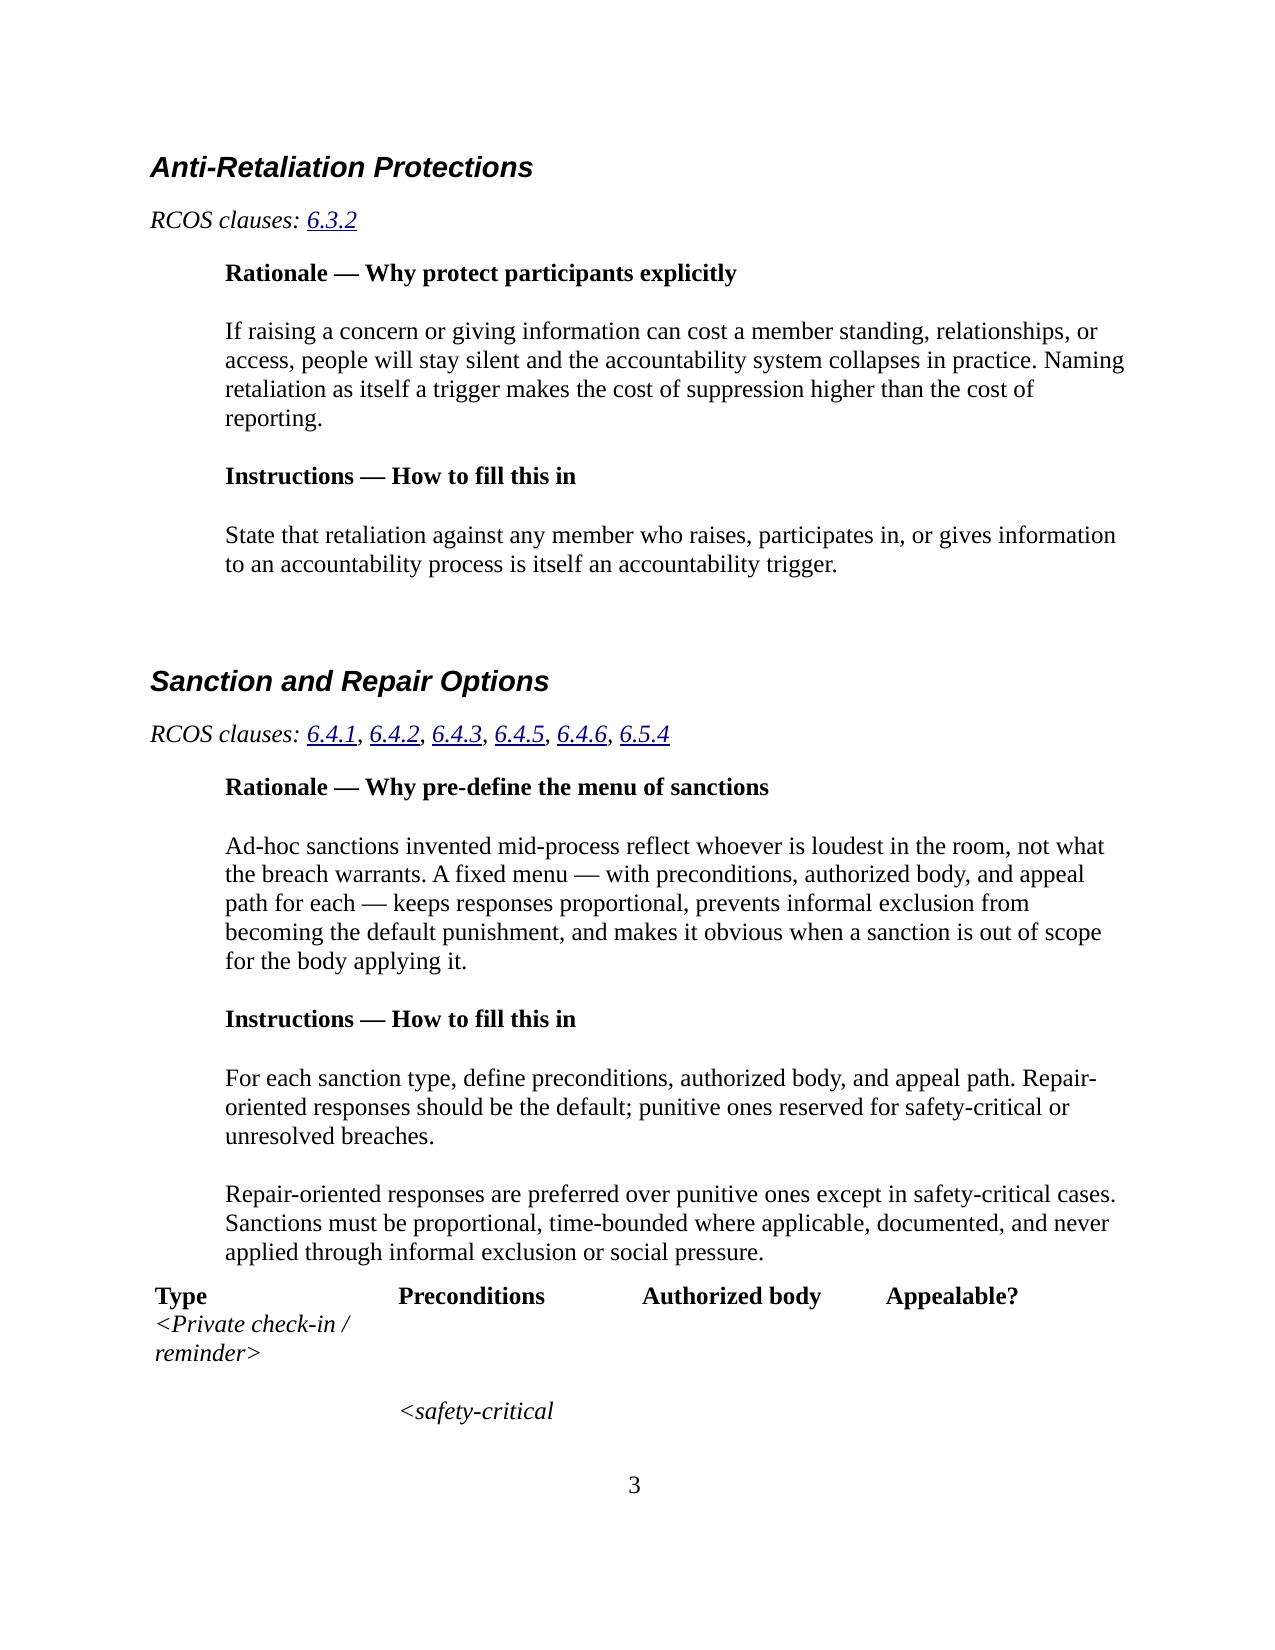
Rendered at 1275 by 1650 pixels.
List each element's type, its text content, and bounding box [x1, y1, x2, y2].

text Rationale — Why pre-define the menu of sanctions [225, 772, 1125, 801]
text State that retaliation against any member who raises, participates in, or gives information to an accountability process is itself an accountability trigger. [225, 520, 1125, 578]
text Rationale — Why protect participants explicitly [225, 258, 1125, 286]
table_cell [638, 1310, 881, 1367]
table_cell [881, 1310, 1125, 1367]
text If raising a concern or giving information can cost a member standing, relationships, or access, people will stay silent and the accountability system collapses in practice. Naming retaliation as itself a trigger makes the cost of suppression higher than the cost of reporting. [225, 316, 1125, 431]
table_header Authorized body [638, 1281, 881, 1309]
table_header Type [150, 1281, 394, 1309]
subtitle Anti-Retaliation Protections [150, 150, 1125, 183]
text Repair-oriented responses are preferred over punitive ones except in safety-critical cases. Sanctions must be proportional, time-bounded where applicable, documented, and never applied through informal exclusion or social pressure. [225, 1179, 1125, 1266]
table_cell [881, 1396, 1125, 1424]
table_cell [881, 1367, 1125, 1396]
text Instructions — How to fill this in [225, 1004, 1125, 1033]
table_cell [394, 1310, 637, 1367]
text Instructions — How to fill this in [225, 461, 1125, 490]
table_cell [638, 1396, 881, 1424]
table_cell [394, 1367, 637, 1396]
subtitle Sanction and Repair Options [150, 664, 1125, 698]
table_cell <safety-critical [394, 1396, 637, 1424]
table_header Appealable? [881, 1281, 1125, 1309]
text RCOS clauses: 6.3.2 [150, 205, 1125, 234]
table_cell [638, 1367, 881, 1396]
text For each sanction type, define preconditions, authorized body, and appeal path. Repair-oriented responses should be the default; punitive ones reserved for safety-critical or unresolved breaches. [225, 1063, 1125, 1149]
table_header Preconditions [394, 1281, 637, 1309]
table_cell [150, 1396, 394, 1424]
text Ad-hoc sanctions invented mid-process reflect whoever is loudest in the room, not what the breach warrants. A fixed menu — with preconditions, authorized body, and appeal path for each — keeps responses proportional, prevents informal exclusion from becoming the default punishment, and makes it obvious when a sanction is out of scope for the body applying it. [225, 831, 1125, 974]
table_cell <Private check-in / reminder> [150, 1310, 394, 1367]
table_cell [150, 1367, 394, 1396]
text RCOS clauses: 6.4.1, 6.4.2, 6.4.3, 6.4.5, 6.4.6, 6.5.4 [150, 719, 1125, 748]
